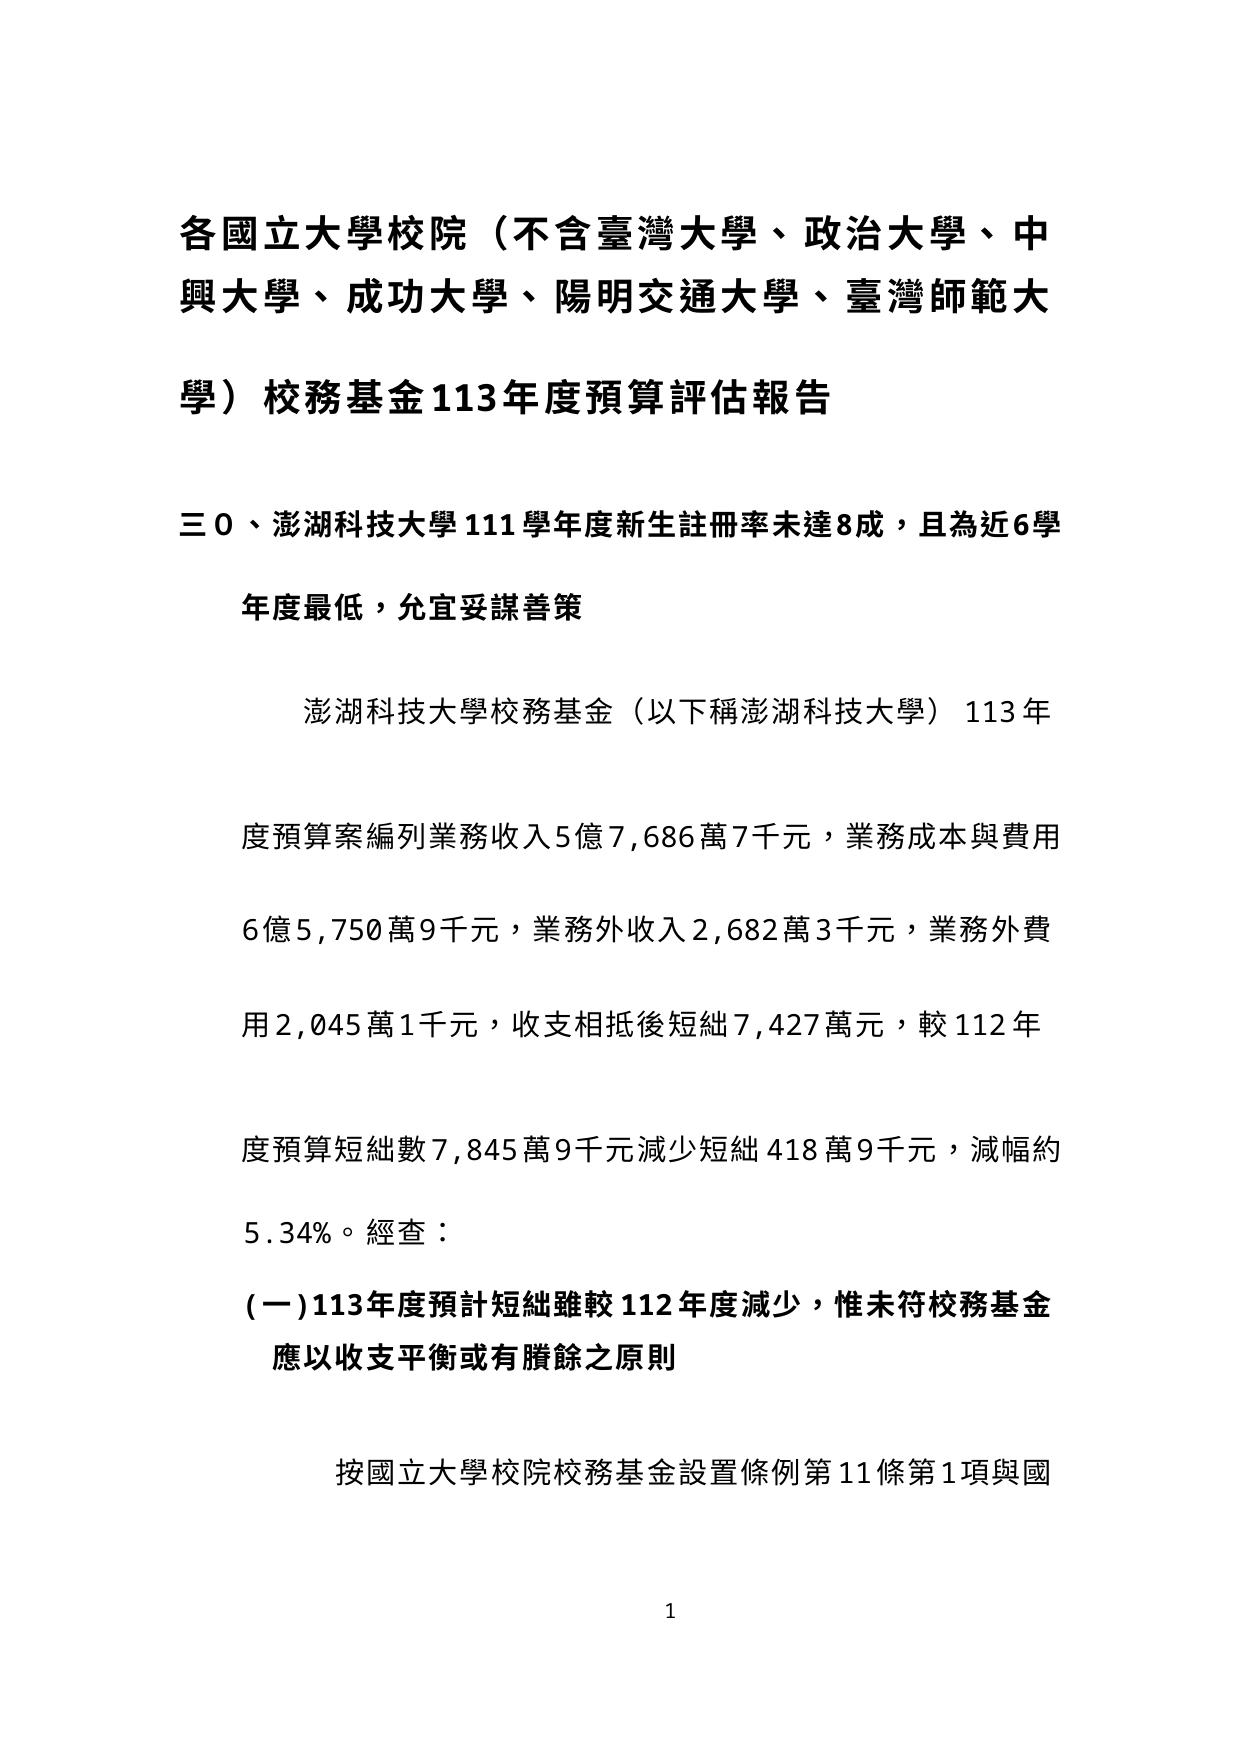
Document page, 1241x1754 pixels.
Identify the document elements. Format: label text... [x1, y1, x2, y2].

text 各國立大學校院（不含臺灣大學、政治大學、中興大學、成功大學、陽明交通大學、臺灣師範大學）校務基金113年度預算評估報告 [177, 189, 1063, 439]
text 按國立大學校院校務基金設置條例第11條第1項與國立大學校院校務基金管理及監督辦法第23條第1項規定，校務基金預算之編製及執行，應以維持基金收支平衡或有賸餘為原則。以110至113年度澎湖科技大學收支餘絀觀之(詳表1)，該校近年營運結果均呈短絀，且111年度決算短絀4,434萬7千元，較110年度決算短絀3,137萬4千元，增加短絀1,297萬3千元（增幅41.35%），112年截至8月底止短絀數達5,108萬6千元，開源節流措施仍待強化；113年度預計短絀雖較111及112年度預計短絀減少，惟與前開維持收支平衡或有賸餘之原則仍未盡相合。 [266, 1388, 1063, 1513]
text (一)113年度預計短絀雖較112年度減少，惟未符校務基金應以收支平衡或有賸餘之原則 [236, 1252, 1063, 1377]
text 澎湖科技大學校務基金（以下稱澎湖科技大學）113年度預算案編列業務收入5億7,686萬7千元，業務成本與費用6億5,750萬9千元，業務外收入2,682萬3千元，業務外費用2,045萬1千元，收支相抵後短絀7,427萬元，較112年度預算短絀數7,845萬9千元減少短絀418萬9千元，減幅約5.34%。經查： [236, 627, 1063, 1252]
text 三０、澎湖科技大學111學年度新生註冊率未達8成，且為近6學年度最低，允宜妥謀善策 [177, 439, 1063, 627]
